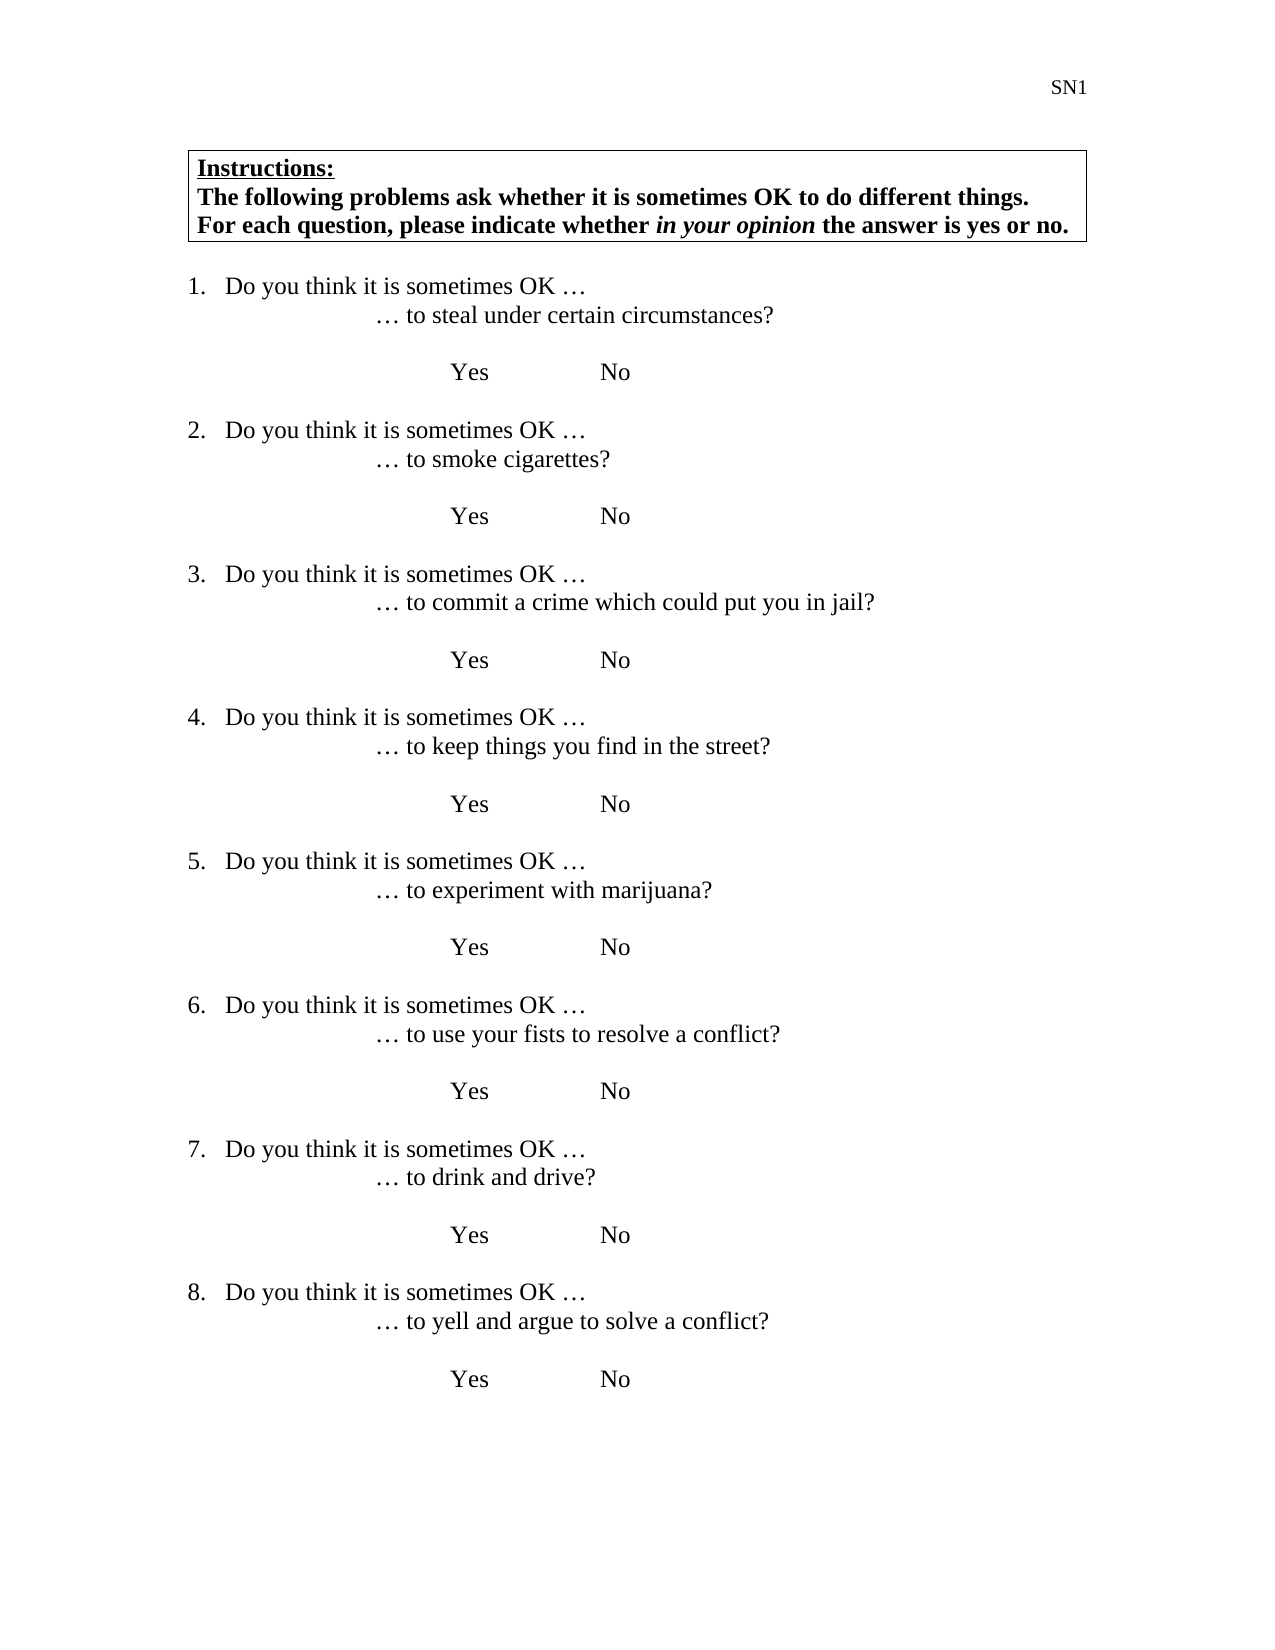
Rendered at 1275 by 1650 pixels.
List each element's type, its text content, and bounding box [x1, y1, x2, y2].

text … to drink and drive? [187, 1162, 1087, 1191]
list Do you think it is sometimes OK … [187, 415, 1087, 444]
text Yes No [187, 501, 1087, 530]
text Yes No [187, 645, 1087, 674]
text … to use your fists to resolve a conflict? [187, 1019, 1087, 1047]
text Yes No [187, 932, 1087, 961]
list Do you think it is sometimes OK … [187, 846, 1087, 875]
text … to experiment with marijuana? [187, 875, 1087, 904]
list Do you think it is sometimes OK … [187, 271, 1087, 300]
text Yes No [187, 1076, 1087, 1105]
text Instructions: [189, 151, 1086, 179]
text Yes No [187, 1220, 1087, 1249]
text … to commit a crime which could put you in jail? [187, 587, 1087, 616]
list Do you think it is sometimes OK … [187, 559, 1087, 587]
list Do you think it is sometimes OK … [187, 702, 1087, 731]
text The following problems ask whether it is sometimes OK to do different things. [189, 179, 1086, 207]
list Do you think it is sometimes OK … [187, 1277, 1087, 1306]
text … to keep things you find in the street? [187, 731, 1087, 760]
text For each question, please indicate whether in your opinion the answer is yes or no. [189, 207, 1086, 241]
list Do you think it is sometimes OK … [187, 1134, 1087, 1162]
text Yes No [187, 1364, 1087, 1392]
text Yes No [187, 789, 1087, 817]
text Yes No [187, 357, 1087, 386]
text … to yell and argue to solve a conflict? [187, 1306, 1087, 1335]
list Do you think it is sometimes OK … [187, 990, 1087, 1019]
text … to steal under certain circumstances? [187, 300, 1087, 329]
text … to smoke cigarettes? [187, 444, 1087, 472]
